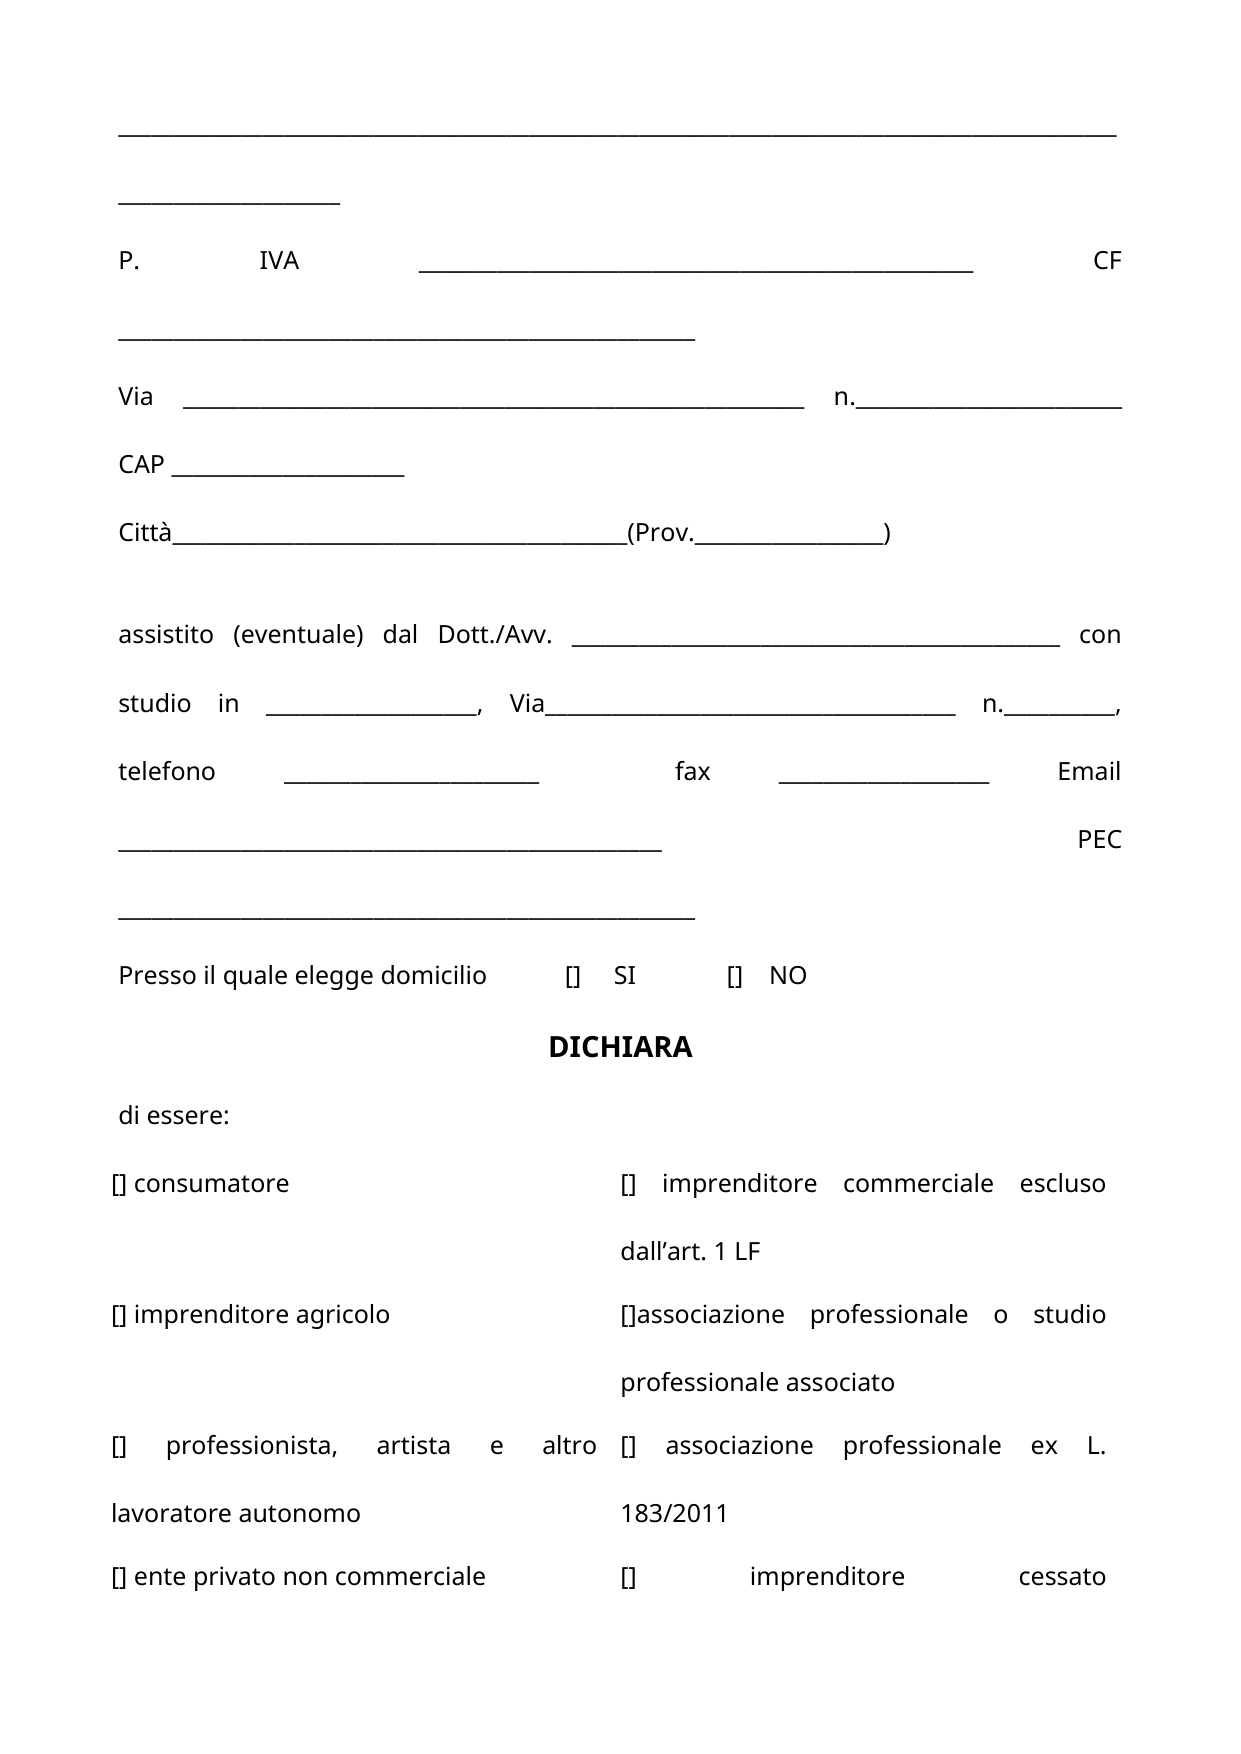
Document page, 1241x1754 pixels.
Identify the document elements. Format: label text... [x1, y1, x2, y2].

table_header [] imprenditore commerciale escluso dall’art. 1 LF [609, 1166, 1118, 1297]
text Città_________________________________________(Prov._________________) [118, 515, 1122, 549]
table_cell [] imprenditore cessato [609, 1558, 1118, 1621]
table_cell []associazione professionale o studio professionale associato [609, 1297, 1118, 1427]
table_cell [] associazione professionale ex L. 183/2011 [609, 1428, 1118, 1558]
text di essere: [118, 1098, 1122, 1132]
table_cell [] ente privato non commerciale [100, 1558, 609, 1621]
table_cell [] professionista, artista e altro lavoratore autonomo [100, 1428, 609, 1558]
table_cell [] imprenditore agricolo [100, 1297, 609, 1427]
text Via ________________________________________________________ n.________________________ CAP _____________________ [118, 379, 1122, 481]
text P. IVA __________________________________________________ CF ____________________________________________________ [118, 243, 1122, 345]
text assistito (eventuale) dal Dott./Avv. ____________________________________________ con studio in ___________________, Via_____________________________________ n.__________, telefono _______________________ fax ___________________ Email _________________________________________________ PEC ____________________________________________________ [118, 617, 1122, 924]
text ______________________________________________________________________________________________________________ [118, 106, 1122, 208]
text Presso il quale elegge domicilio [] SI [] NO [118, 958, 1122, 992]
text Dichiara [118, 1026, 1122, 1066]
table_header [] consumatore [100, 1166, 609, 1297]
